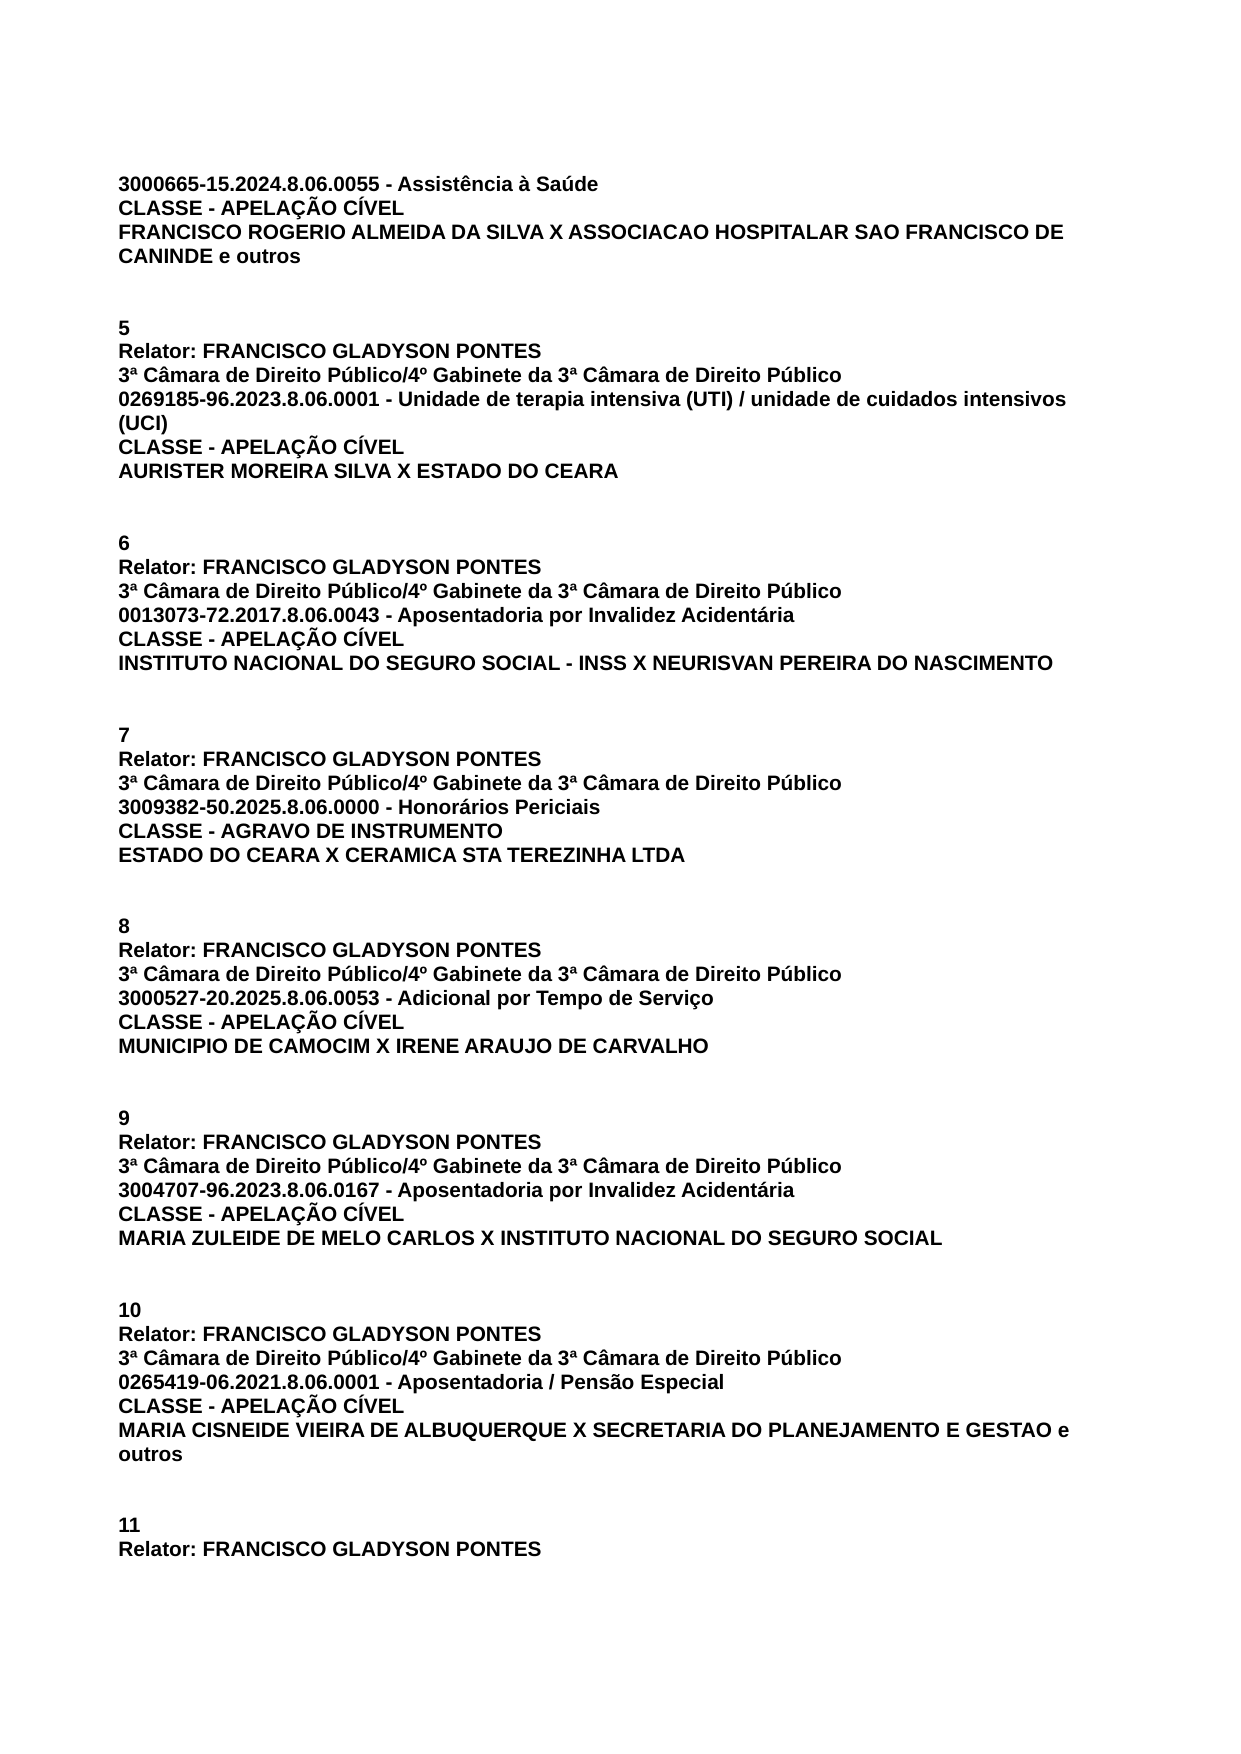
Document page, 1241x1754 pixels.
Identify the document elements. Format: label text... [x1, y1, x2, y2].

text 3ª Câmara de Direito Público/4º Gabinete da 3ª Câmara de Direito Público [118, 1346, 1122, 1369]
text CLASSE - APELAÇÃO CÍVEL [118, 1393, 1122, 1417]
text 3000527-20.2025.8.06.0053 - Adicional por Tempo de Serviço [118, 986, 1122, 1010]
text CLASSE - APELAÇÃO CÍVEL [118, 196, 1122, 219]
text CLASSE - APELAÇÃO CÍVEL [118, 1010, 1122, 1034]
text MARIA ZULEIDE DE MELO CARLOS X INSTITUTO NACIONAL DO SEGURO SOCIAL [118, 1226, 1122, 1250]
text 3ª Câmara de Direito Público/4º Gabinete da 3ª Câmara de Direito Público [118, 363, 1122, 387]
text Relator: FRANCISCO GLADYSON PONTES [118, 1322, 1122, 1346]
text 8 [118, 914, 1122, 938]
text CLASSE - APELAÇÃO CÍVEL [118, 435, 1122, 459]
text 6 [118, 531, 1122, 555]
text Relator: FRANCISCO GLADYSON PONTES [118, 747, 1122, 771]
text 3ª Câmara de Direito Público/4º Gabinete da 3ª Câmara de Direito Público [118, 1154, 1122, 1178]
text INSTITUTO NACIONAL DO SEGURO SOCIAL - INSS X NEURISVAN PEREIRA DO NASCIMENTO [118, 651, 1122, 675]
text 0269185-96.2023.8.06.0001 - Unidade de terapia intensiva (UTI) / unidade de cuidados intensivos (UCI) [118, 387, 1122, 435]
text 3009382-50.2025.8.06.0000 - Honorários Periciais [118, 794, 1122, 818]
text FRANCISCO ROGERIO ALMEIDA DA SILVA X ASSOCIACAO HOSPITALAR SAO FRANCISCO DE CANINDE e outros [118, 219, 1122, 267]
text AURISTER MOREIRA SILVA X ESTADO DO CEARA [118, 459, 1122, 483]
text 3004707-96.2023.8.06.0167 - Aposentadoria por Invalidez Acidentária [118, 1178, 1122, 1202]
text Relator: FRANCISCO GLADYSON PONTES [118, 339, 1122, 363]
text Relator: FRANCISCO GLADYSON PONTES [118, 555, 1122, 579]
text 0265419-06.2021.8.06.0001 - Aposentadoria / Pensão Especial [118, 1369, 1122, 1393]
text Relator: FRANCISCO GLADYSON PONTES [118, 1130, 1122, 1154]
text 0013073-72.2017.8.06.0043 - Aposentadoria por Invalidez Acidentária [118, 603, 1122, 627]
text 3ª Câmara de Direito Público/4º Gabinete da 3ª Câmara de Direito Público [118, 962, 1122, 986]
text CLASSE - AGRAVO DE INSTRUMENTO [118, 818, 1122, 842]
text 9 [118, 1106, 1122, 1130]
text 11 [118, 1513, 1122, 1537]
text MARIA CISNEIDE VIEIRA DE ALBUQUERQUE X SECRETARIA DO PLANEJAMENTO E GESTAO e outros [118, 1417, 1122, 1465]
text MUNICIPIO DE CAMOCIM X IRENE ARAUJO DE CARVALHO [118, 1034, 1122, 1058]
text 10 [118, 1298, 1122, 1322]
text 3ª Câmara de Direito Público/4º Gabinete da 3ª Câmara de Direito Público [118, 579, 1122, 603]
text CLASSE - APELAÇÃO CÍVEL [118, 1202, 1122, 1226]
text 3000665-15.2024.8.06.0055 - Assistência à Saúde [118, 172, 1122, 196]
text Relator: FRANCISCO GLADYSON PONTES [118, 938, 1122, 962]
text 3ª Câmara de Direito Público/4º Gabinete da 3ª Câmara de Direito Público [118, 771, 1122, 794]
text 7 [118, 723, 1122, 747]
text 5 [118, 315, 1122, 339]
text ESTADO DO CEARA X CERAMICA STA TEREZINHA LTDA [118, 842, 1122, 866]
text Relator: FRANCISCO GLADYSON PONTES [118, 1537, 1122, 1561]
text CLASSE - APELAÇÃO CÍVEL [118, 627, 1122, 651]
